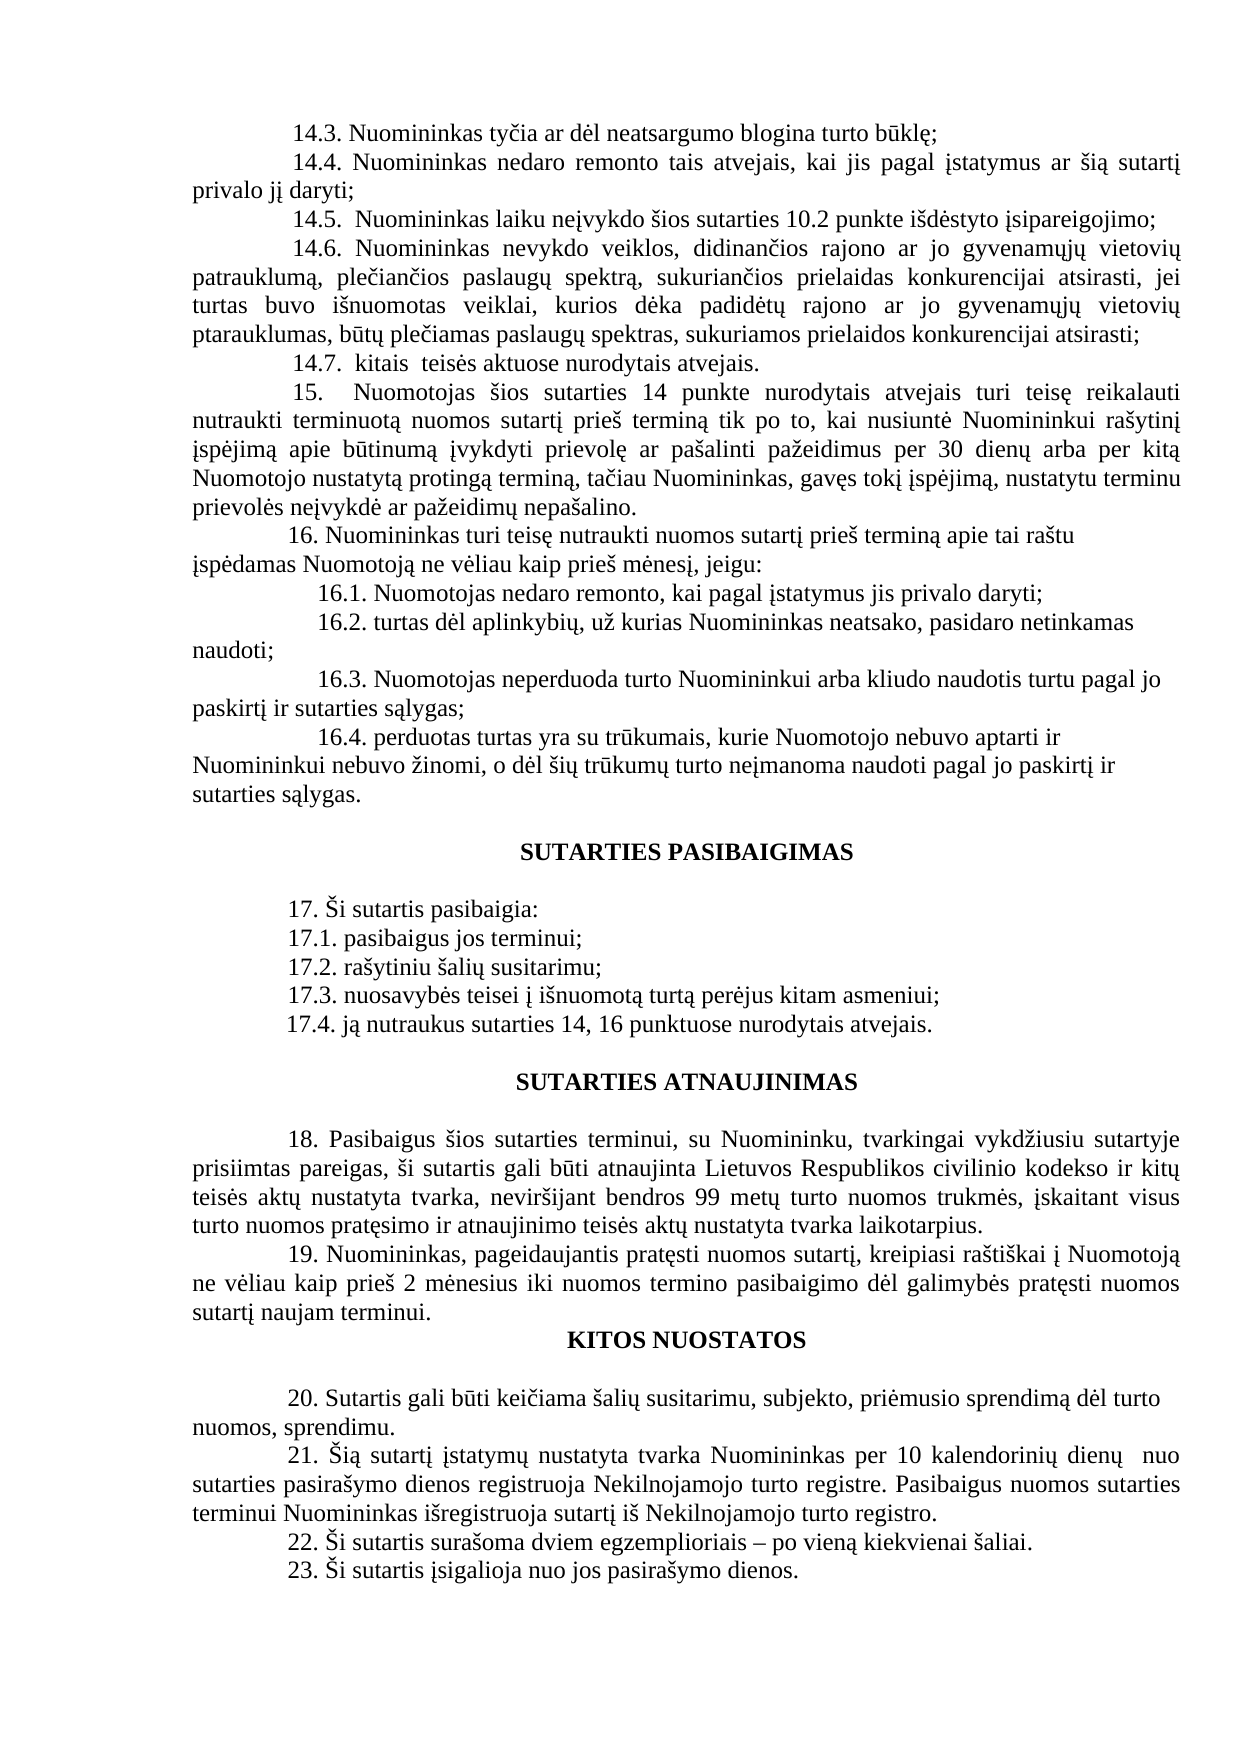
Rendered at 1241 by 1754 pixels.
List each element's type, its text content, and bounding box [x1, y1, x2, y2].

text 17.4. ją nutraukus sutarties 14, 16 punktuose nurodytais atvejais. [192, 1009, 1181, 1038]
text 21. Šią sutartį įstatymų nustatyta tvarka Nuomininkas per 10 kalendorinių dienų nuo sutarties pasirašymo dienos registruoja Nekilnojamojo turto registre. Pasibaigus nuomos sutarties terminui Nuomininkas išregistruoja sutartį iš Nekilnojamojo turto registro. [192, 1441, 1181, 1527]
text KITOS NUOSTATOS [192, 1326, 1181, 1354]
text 14.3. Nuomininkas tyčia ar dėl neatsargumo blogina turto būklę; [192, 118, 1181, 147]
text 17.3. nuosavybės teisei į išnuomotą turtą perėjus kitam asmeniui; [192, 981, 1181, 1009]
text 16.4. perduotas turtas yra su trūkumais, kurie Nuomotojo nebuvo aptarti ir Nuomininkui nebuvo žinomi, o dėl šių trūkumų turto neįmanoma naudoti pagal jo paskirtį ir sutarties sąlygas. [192, 722, 1181, 808]
text 20. Sutartis gali būti keičiama šalių susitarimu, subjekto, priėmusio sprendimą dėl turto nuomos, sprendimu. [192, 1383, 1181, 1441]
text 23. Ši sutartis įsigalioja nuo jos pasirašymo dienos. [192, 1556, 1181, 1584]
text 17. Ši sutartis pasibaigia: [192, 894, 1181, 923]
text 17.2. rašytiniu šalių susitarimu; [192, 952, 1181, 981]
text 14.5. Nuomininkas laiku neįvykdo šios sutarties 10.2 punkte išdėstyto įsipareigojimo; [192, 204, 1181, 233]
text 16.2. turtas dėl aplinkybių, už kurias Nuomininkas neatsako, pasidaro netinkamas naudoti; [192, 607, 1181, 664]
text 16.3. Nuomotojas neperduoda turto Nuomininkui arba kliudo naudotis turtu pagal jo paskirtį ir sutarties sąlygas; [192, 664, 1181, 722]
text 14.7. kitais teisės aktuose nurodytais atvejais. [192, 348, 1181, 377]
text 14.6. Nuomininkas nevykdo veiklos, didinančios rajono ar jo gyvenamųjų vietovių patrauklumą, plečiančios paslaugų spektrą, sukuriančios prielaidas konkurencijai atsirasti, jei turtas buvo išnuomotas veiklai, kurios dėka padidėtų rajono ar jo gyvenamųjų vietovių ptarauklumas, būtų plečiamas paslaugų spektras, sukuriamos prielaidos konkurencijai atsirasti; [192, 233, 1181, 348]
text SUTARTIES ATNAUJINIMAS [192, 1067, 1181, 1096]
text 15. Nuomotojas šios sutarties 14 punkte nurodytais atvejais turi teisę reikalauti nutraukti terminuotą nuomos sutartį prieš terminą tik po to, kai nusiuntė Nuomininkui rašytinį įspėjimą apie būtinumą įvykdyti prievolę ar pašalinti pažeidimus per 30 dienų arba per kitą Nuomotojo nustatytą protingą terminą, tačiau Nuomininkas, gavęs tokį įspėjimą, nustatytu terminu prievolės neįvykdė ar pažeidimų nepašalino. [192, 377, 1181, 521]
text 22. Ši sutartis surašoma dviem egzemplioriais – po vieną kiekvienai šaliai. [192, 1527, 1181, 1556]
text 16.1. Nuomotojas nedaro remonto, kai pagal įstatymus jis privalo daryti; [192, 578, 1181, 607]
text 14.4. Nuomininkas nedaro remonto tais atvejais, kai jis pagal įstatymus ar šią sutartį privalo jį daryti; [192, 147, 1181, 204]
text SUTARTIES PASIBAIGIMAS [192, 837, 1181, 866]
text 17.1. pasibaigus jos terminui; [192, 923, 1181, 952]
text 19. Nuomininkas, pageidaujantis pratęsti nuomos sutartį, kreipiasi raštiškai į Nuomotoją ne vėliau kaip prieš 2 mėnesius iki nuomos termino pasibaigimo dėl galimybės pratęsti nuomos sutartį naujam terminui. [192, 1239, 1181, 1326]
text 18. Pasibaigus šios sutarties terminui, su Nuomininku, tvarkingai vykdžiusiu sutartyje prisiimtas pareigas, ši sutartis gali būti atnaujinta Lietuvos Respublikos civilinio kodekso ir kitų teisės aktų nustatyta tvarka, neviršijant bendros 99 metų turto nuomos trukmės, įskaitant visus turto nuomos pratęsimo ir atnaujinimo teisės aktų nustatyta tvarka laikotarpius. [192, 1124, 1181, 1239]
text 16. Nuomininkas turi teisę nutraukti nuomos sutartį prieš terminą apie tai raštu įspėdamas Nuomotoją ne vėliau kaip prieš mėnesį, jeigu: [192, 521, 1181, 578]
